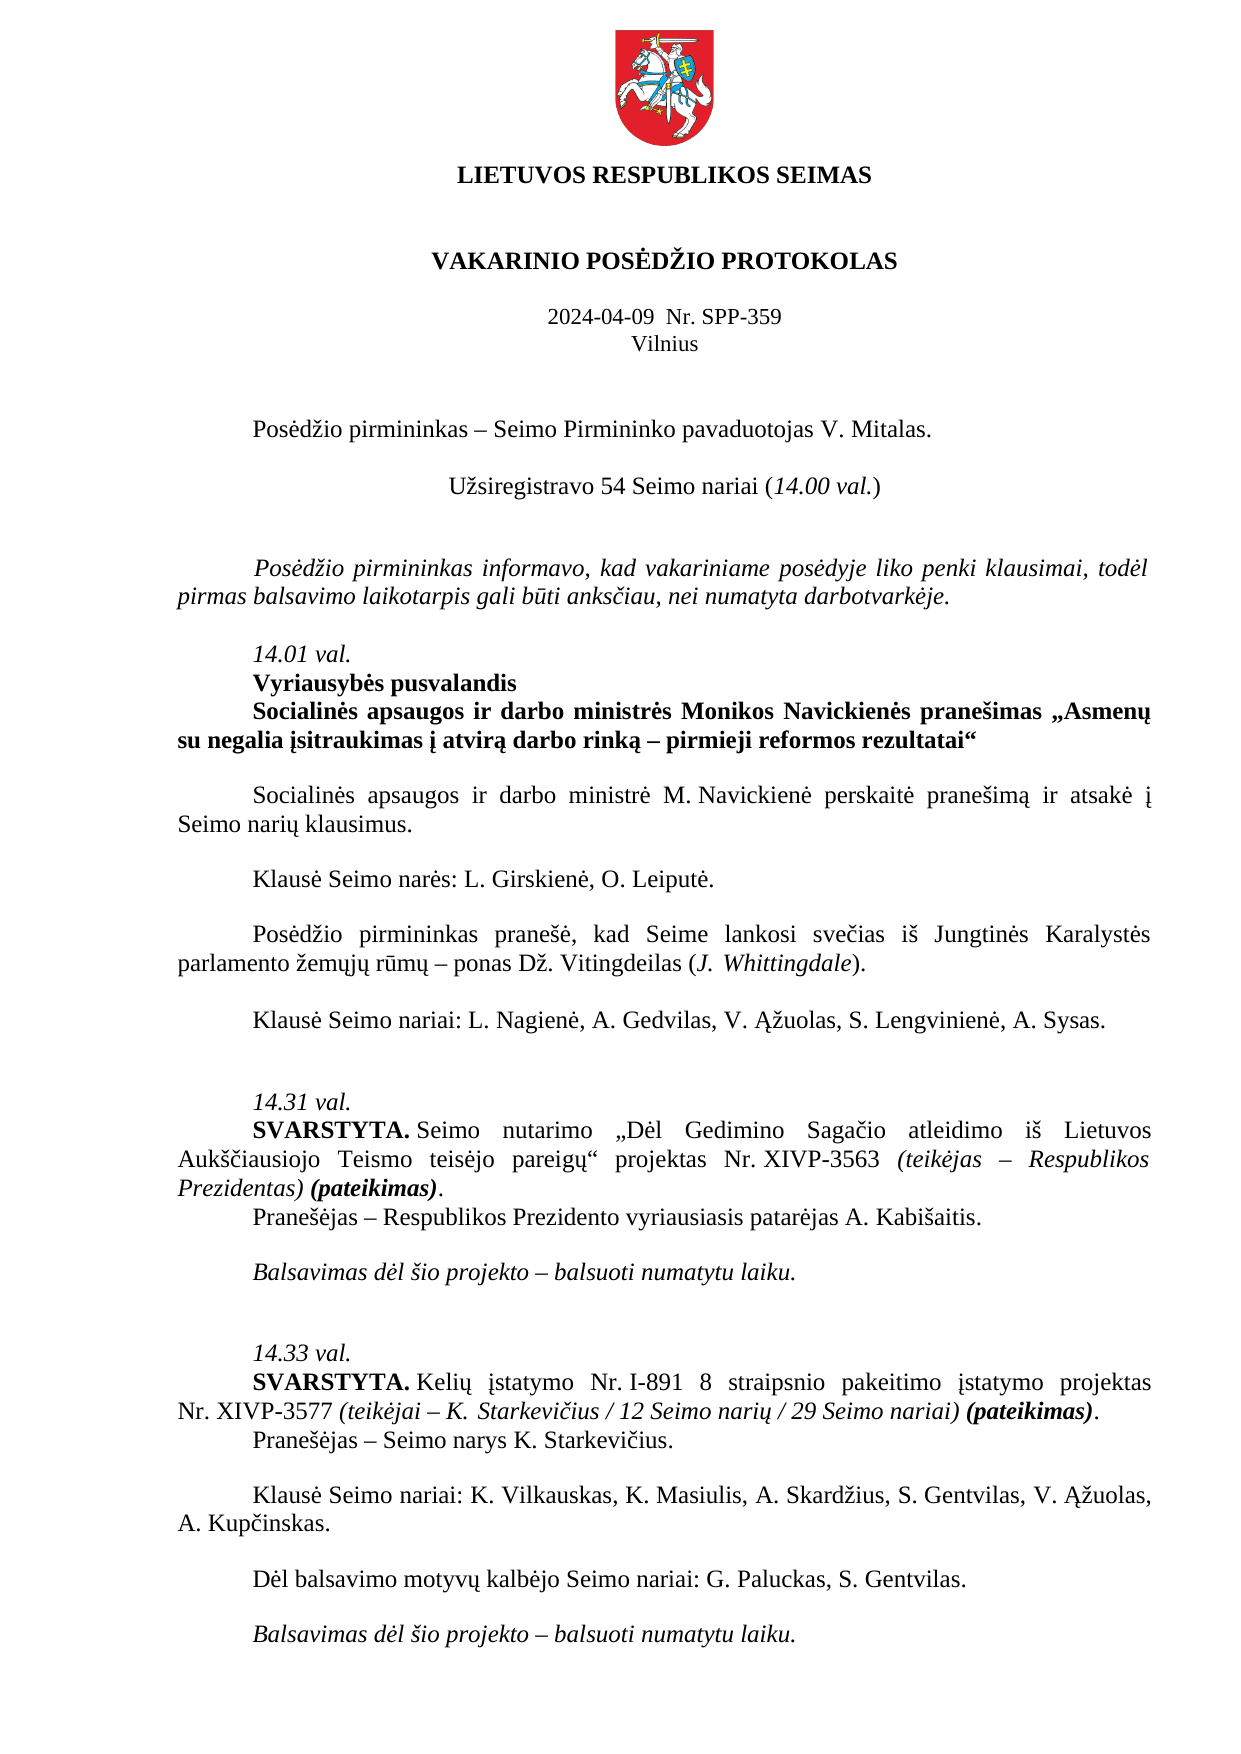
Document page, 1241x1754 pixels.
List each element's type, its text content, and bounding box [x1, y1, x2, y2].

text VAKARINIO POSĖDŽIO PROTOKOLAS [177, 246, 1152, 275]
text 14.33 val. [177, 1338, 1152, 1367]
text Pranešėjas – Seimo narys K. Starkevičius. [177, 1425, 1152, 1453]
text 14.01 val. [177, 639, 1152, 668]
text Balsavimas dėl šio projekto – balsuoti numatytu laiku. [177, 1619, 1152, 1647]
text Klausė Seimo nariai: L. Nagienė, A. Gedvilas, V. Ąžuolas, S. Lengvinienė, A. Sysas. [177, 1005, 1152, 1034]
text Posėdžio pirmininkas informavo, kad vakariniame posėdyje liko penki klausimai, todėl pirmas balsavimo laikotarpis gali būti anksčiau, nei numatyta darbotvarkėje. [177, 553, 1152, 610]
text Klausė Seimo narės: L. Girskienė, O. Leiputė. [177, 864, 1152, 893]
text Posėdžio pirmininkas – Seimo Pirmininko pavaduotojas V. Mitalas. [177, 414, 1152, 442]
text Balsavimas dėl šio projekto – balsuoti numatytu laiku. [177, 1257, 1152, 1286]
text Socialinės apsaugos ir darbo ministrė M. Navickienė perskaitė pranešimą ir atsakė į Seimo narių klausimus. [177, 780, 1152, 838]
text Užsiregistravo 54 Seimo nariai (14.00 val.) [177, 471, 1152, 500]
text Pranešėjas – Respublikos Prezidento vyriausiasis patarėjas A. Kabišaitis. [177, 1202, 1152, 1231]
text Lietuvos Respublikos Seimas [177, 160, 1152, 188]
text 2024-04-09 Nr. SPP-359 [177, 303, 1152, 330]
text Posėdžio pirmininkas pranešė, kad Seime lankosi svečias iš Jungtinės Karalystės parlamento žemųjų rūmų – ponas Dž. Vitingdeilas (J. Whittingdale). [177, 919, 1152, 977]
text SVARSTYTA. Kelių įstatymo Nr. I-891 8 straipsnio pakeitimo įstatymo projektas Nr. XIVP-3577 (teikėjai – K. Starkevičius / 12 Seimo narių / 29 Seimo nariai) (pateikimas). [177, 1367, 1152, 1425]
text SVARSTYTA. Seimo nutarimo „Dėl Gedimino Sagačio atleidimo iš Lietuvos Aukščiausiojo Teismo teisėjo pareigų“ projektas Nr. XIVP-3563 (teikėjas – Respublikos Prezidentas) (pateikimas). [177, 1116, 1152, 1202]
text Vyriausybės pusvalandis [177, 668, 1152, 696]
text Dėl balsavimo motyvų kalbėjo Seimo nariai: G. Paluckas, S. Gentvilas. [177, 1564, 1152, 1592]
text Vilnius [177, 330, 1152, 356]
text Klausė Seimo nariai: K. Vilkauskas, K. Masiulis, A. Skardžius, S. Gentvilas, V. Ąžuolas, A. Kupčinskas. [177, 1480, 1152, 1537]
text 14.31 val. [177, 1087, 1152, 1116]
text Socialinės apsaugos ir darbo ministrės Monikos Navickienės pranešimas „Asmenų su negalia įsitraukimas į atvirą darbo rinką – pirmieji reformos rezultatai“ [177, 696, 1152, 754]
